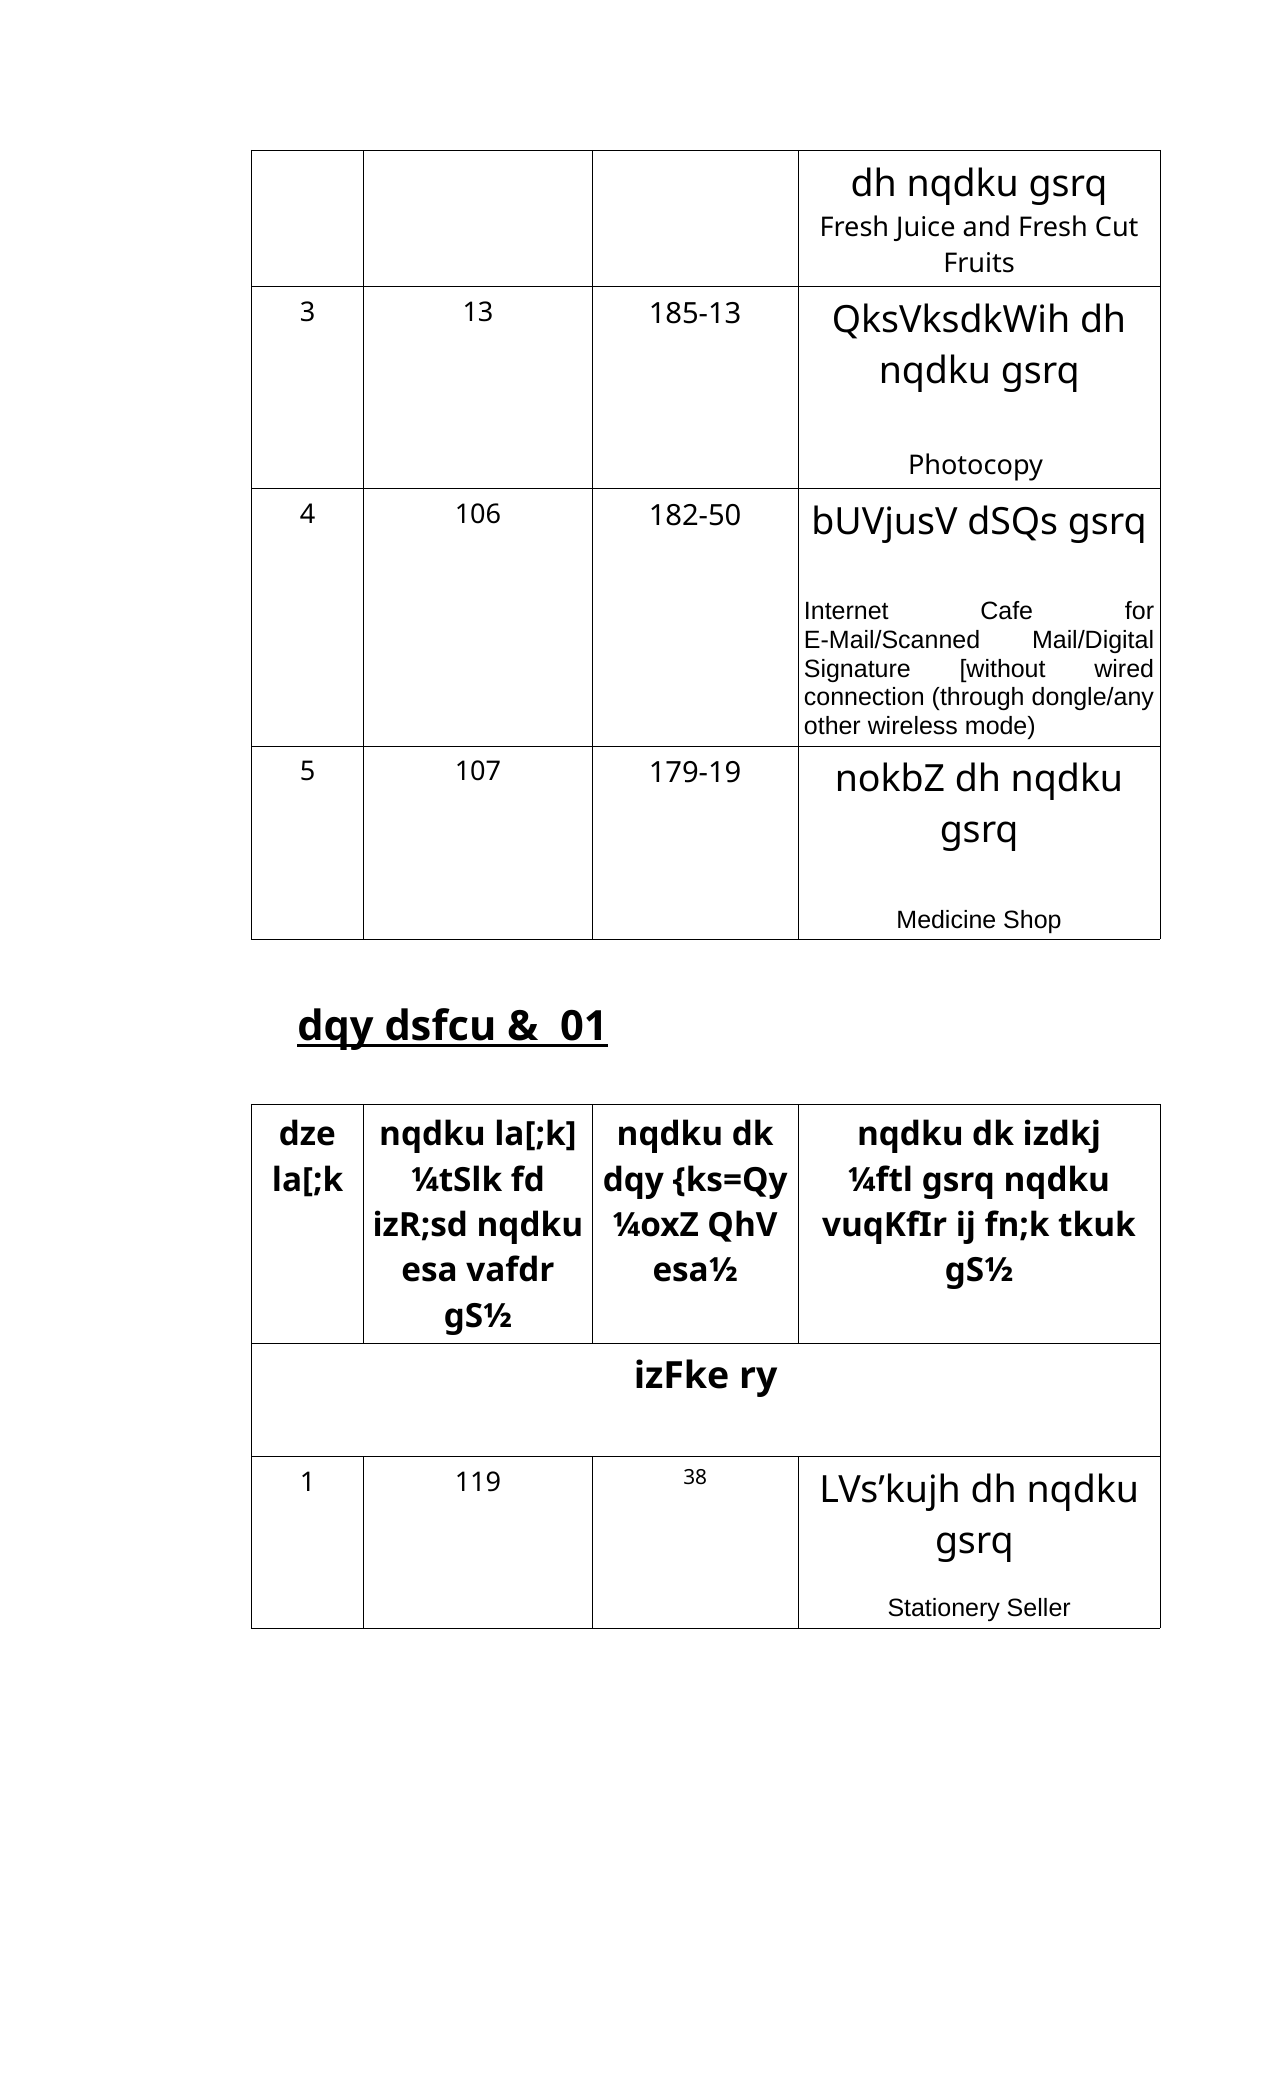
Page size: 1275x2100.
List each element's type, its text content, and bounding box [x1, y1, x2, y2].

table_cell izFke ry [252, 1344, 1160, 1456]
table_cell dh nqdku gsrq Fresh Juice and Fresh Cut Fruits [799, 151, 1160, 286]
table_cell 106 [364, 489, 592, 746]
text dqy dsfcu & 01 [297, 996, 1125, 1053]
table_header nqdku la[;k] ¼tSlk fd izR;sd nqdku esa vafdr gS½ [364, 1105, 592, 1343]
table_cell 185-13 [593, 287, 798, 488]
table_header nqdku dk izdkj ¼ftl gsrq nqdku vuqKfIr ij fn;k tkuk gS½ [799, 1105, 1160, 1343]
table_cell nokbZ dh nqdku gsrq Medicine Shop [799, 747, 1160, 939]
table_cell [593, 151, 798, 286]
table_cell 119 [364, 1457, 592, 1628]
table_cell 5 [252, 747, 363, 939]
table_cell 179-19 [593, 747, 798, 939]
table_cell LVs’kujh dh nqdku gsrq Stationery Seller [799, 1457, 1160, 1628]
table_cell [364, 151, 592, 286]
table_cell 38 [593, 1457, 798, 1628]
table_cell QksVksdkWih dh nqdku gsrq Photocopy [799, 287, 1160, 488]
table_cell 1 [252, 1457, 363, 1628]
table_cell [252, 151, 363, 286]
table_header dze la[;k [252, 1105, 363, 1343]
table_cell 107 [364, 747, 592, 939]
table_cell 13 [364, 287, 592, 488]
table_cell 182-50 [593, 489, 798, 746]
table_header nqdku dk dqy {ks=Qy ¼oxZ QhV esa½ [593, 1105, 798, 1343]
table_cell 4 [252, 489, 363, 746]
table_cell bUVjusV dSQs gsrq Internet Cafe for E-Mail/Scanned Mail/Digital Signature [without wired connection (through dongle/any other wireless mode) [799, 489, 1160, 746]
table_cell 3 [252, 287, 363, 488]
